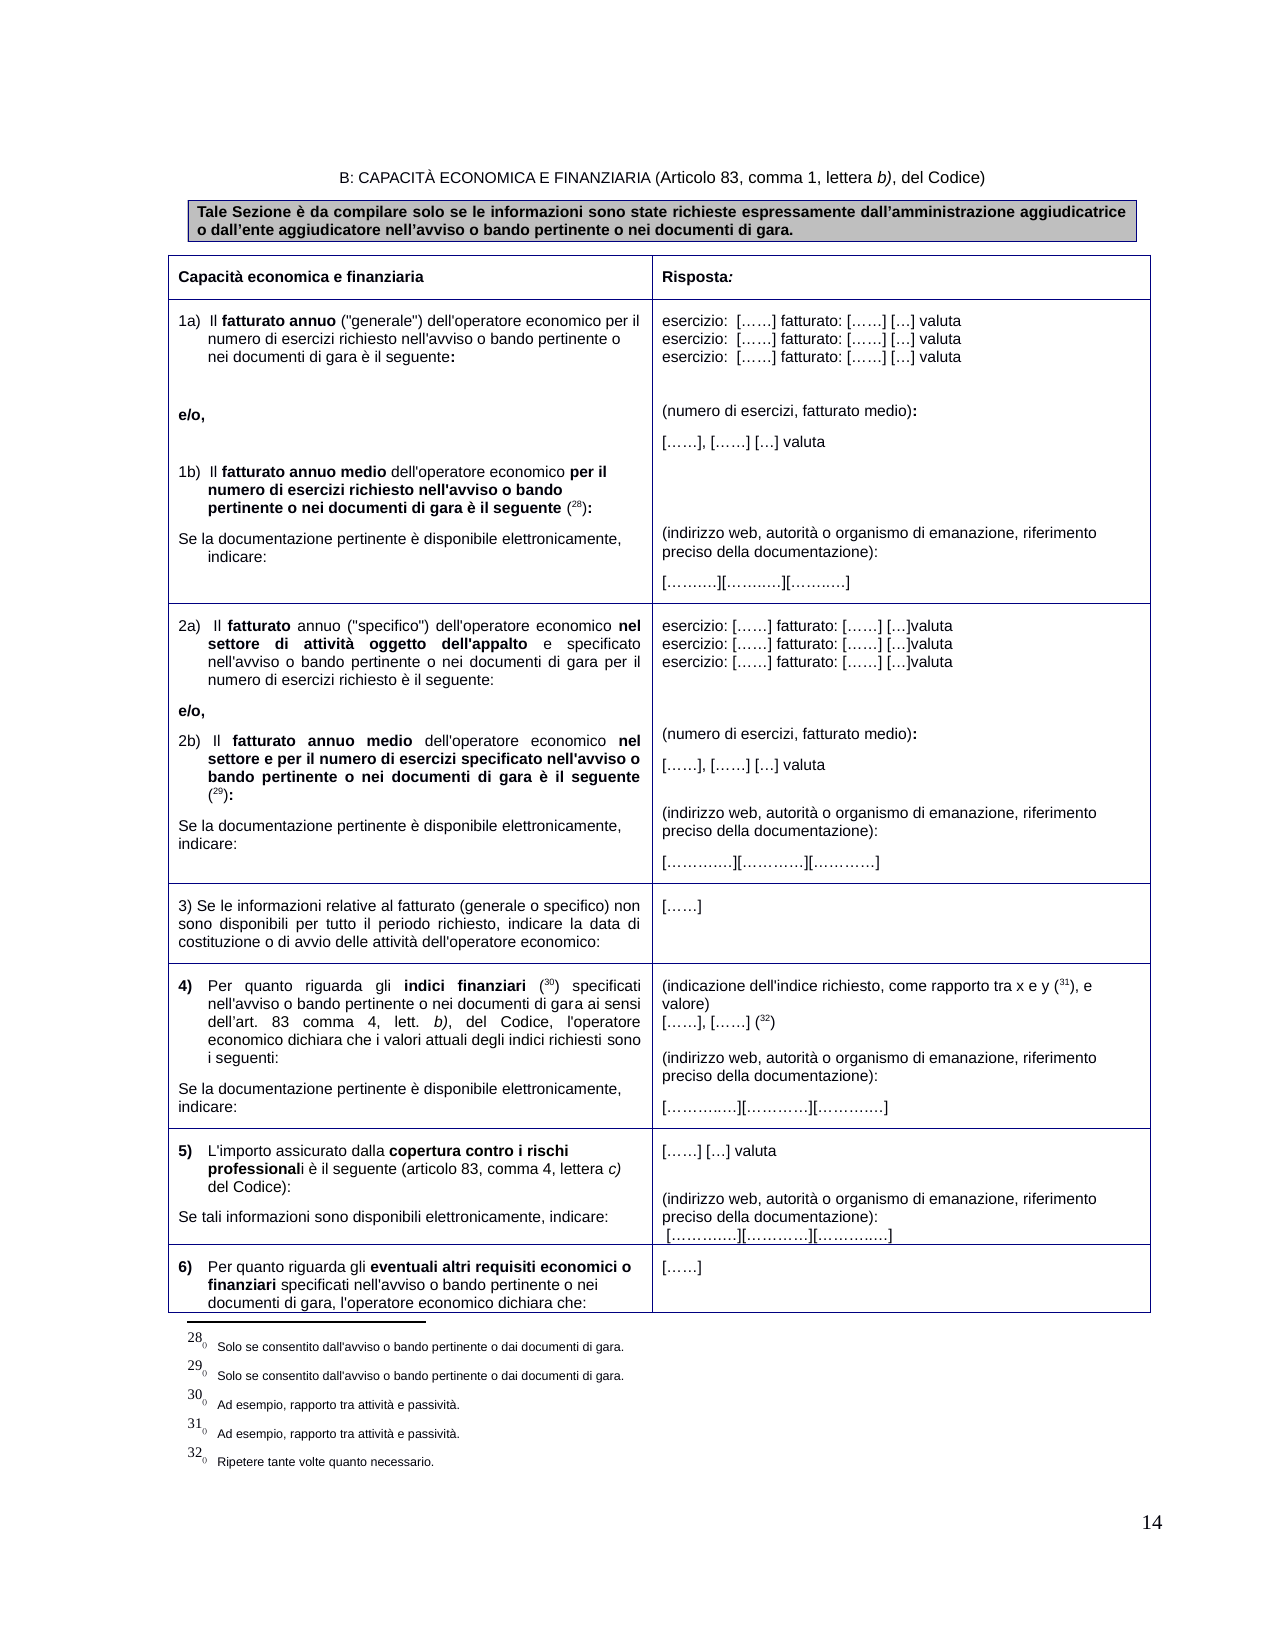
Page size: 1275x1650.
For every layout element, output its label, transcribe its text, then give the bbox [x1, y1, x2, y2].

table_header Risposta: [653, 256, 1150, 298]
table_cell [……] [653, 1245, 1150, 1312]
table_cell 3) Se le informazioni relative al fatturato (generale o specifico) non sono disponibili per tutto il periodo richiesto, indicare la data di costituzione o di avvio delle attività dell'operatore economico: [169, 884, 652, 963]
table_cell (indicazione dell'indice richiesto, come rapporto tra x e y (), e valore) [……], [……] () (indirizzo web, autorità o organismo di emanazione, riferimento preciso della documentazione): [………..…][…………][……….…] [653, 964, 1150, 1128]
table_cell esercizio: [……] fatturato: [……] […]valuta esercizio: [……] fatturato: [……] […]valuta esercizio: [……] fatturato: [……] […]valuta (numero di esercizi, fatturato medio): [……], [……] […] valuta (indirizzo web, autorità o organismo di emanazione, riferimento preciso della documentazione): [……….…][…………][…………] [653, 604, 1150, 883]
table_cell esercizio: [……] fatturato: [……] […] valuta esercizio: [……] fatturato: [……] […] valuta esercizio: [……] fatturato: [……] […] valuta (numero di esercizi, fatturato medio): [……], [……] […] valuta (indirizzo web, autorità o organismo di emanazione, riferimento preciso della documentazione): […….…][……..…][……..…] [653, 300, 1150, 603]
table_cell 2a) Il fatturato annuo ("specifico") dell'operatore economico nel settore di attività oggetto dell'appalto e specificato nell'avviso o bando pertinente o nei documenti di gara per il numero di esercizi richiesto è il seguente: e/o, 2b) Il fatturato annuo medio dell'operatore economico nel settore e per il numero di esercizi specificato nell'avviso o bando pertinente o nei documenti di gara è il seguente (): Se la documentazione pertinente è disponibile elettronicamente, indicare: [169, 604, 652, 883]
table_cell Per quanto riguarda gli indici finanziari () specificati nell'avviso o bando pertinente o nei documenti di gara ai sensi dell’art. 83 comma 4, lett. b), del Codice, l'operatore economico dichiara che i valori attuali degli indici richiesti sono i seguenti: Se la documentazione pertinente è disponibile elettronicamente, indicare: [169, 964, 652, 1128]
table_cell [……] […] valuta (indirizzo web, autorità o organismo di emanazione, riferimento preciso della documentazione): [……….…][…………][………..…] [653, 1129, 1150, 1244]
table_cell L'importo assicurato dalla copertura contro i rischi professionali è il seguente (articolo 83, comma 4, lettera c) del Codice): Se tali informazioni sono disponibili elettronicamente, indicare: [169, 1129, 652, 1244]
table_cell [……] [653, 884, 1150, 963]
text Tale Sezione è da compilare solo se le informazioni sono state richieste espressamente dall’amministrazione aggiudicatrice o dall’ente aggiudicatore nell’avviso o bando pertinente o nei documenti di gara. [189, 201, 1136, 241]
table_cell Per quanto riguarda gli eventuali altri requisiti economici o finanziari specificati nell'avviso o bando pertinente o nei documenti di gara, l'operatore economico dichiara che: [169, 1245, 652, 1312]
title B: Capacità economica e finanziaria (Articolo 83, comma 1, lettera b), del Codice) [187, 168, 1137, 187]
table_header Capacità economica e finanziaria [169, 256, 652, 298]
table_cell 1a) Il fatturato annuo ("generale") dell'operatore economico per il numero di esercizi richiesto nell'avviso o bando pertinente o nei documenti di gara è il seguente: e/o, 1b) Il fatturato annuo medio dell'operatore economico per il numero di esercizi richiesto nell'avviso o bando pertinente o nei documenti di gara è il seguente (): Se la documentazione pertinente è disponibile elettronicamente, indicare: [169, 300, 652, 603]
